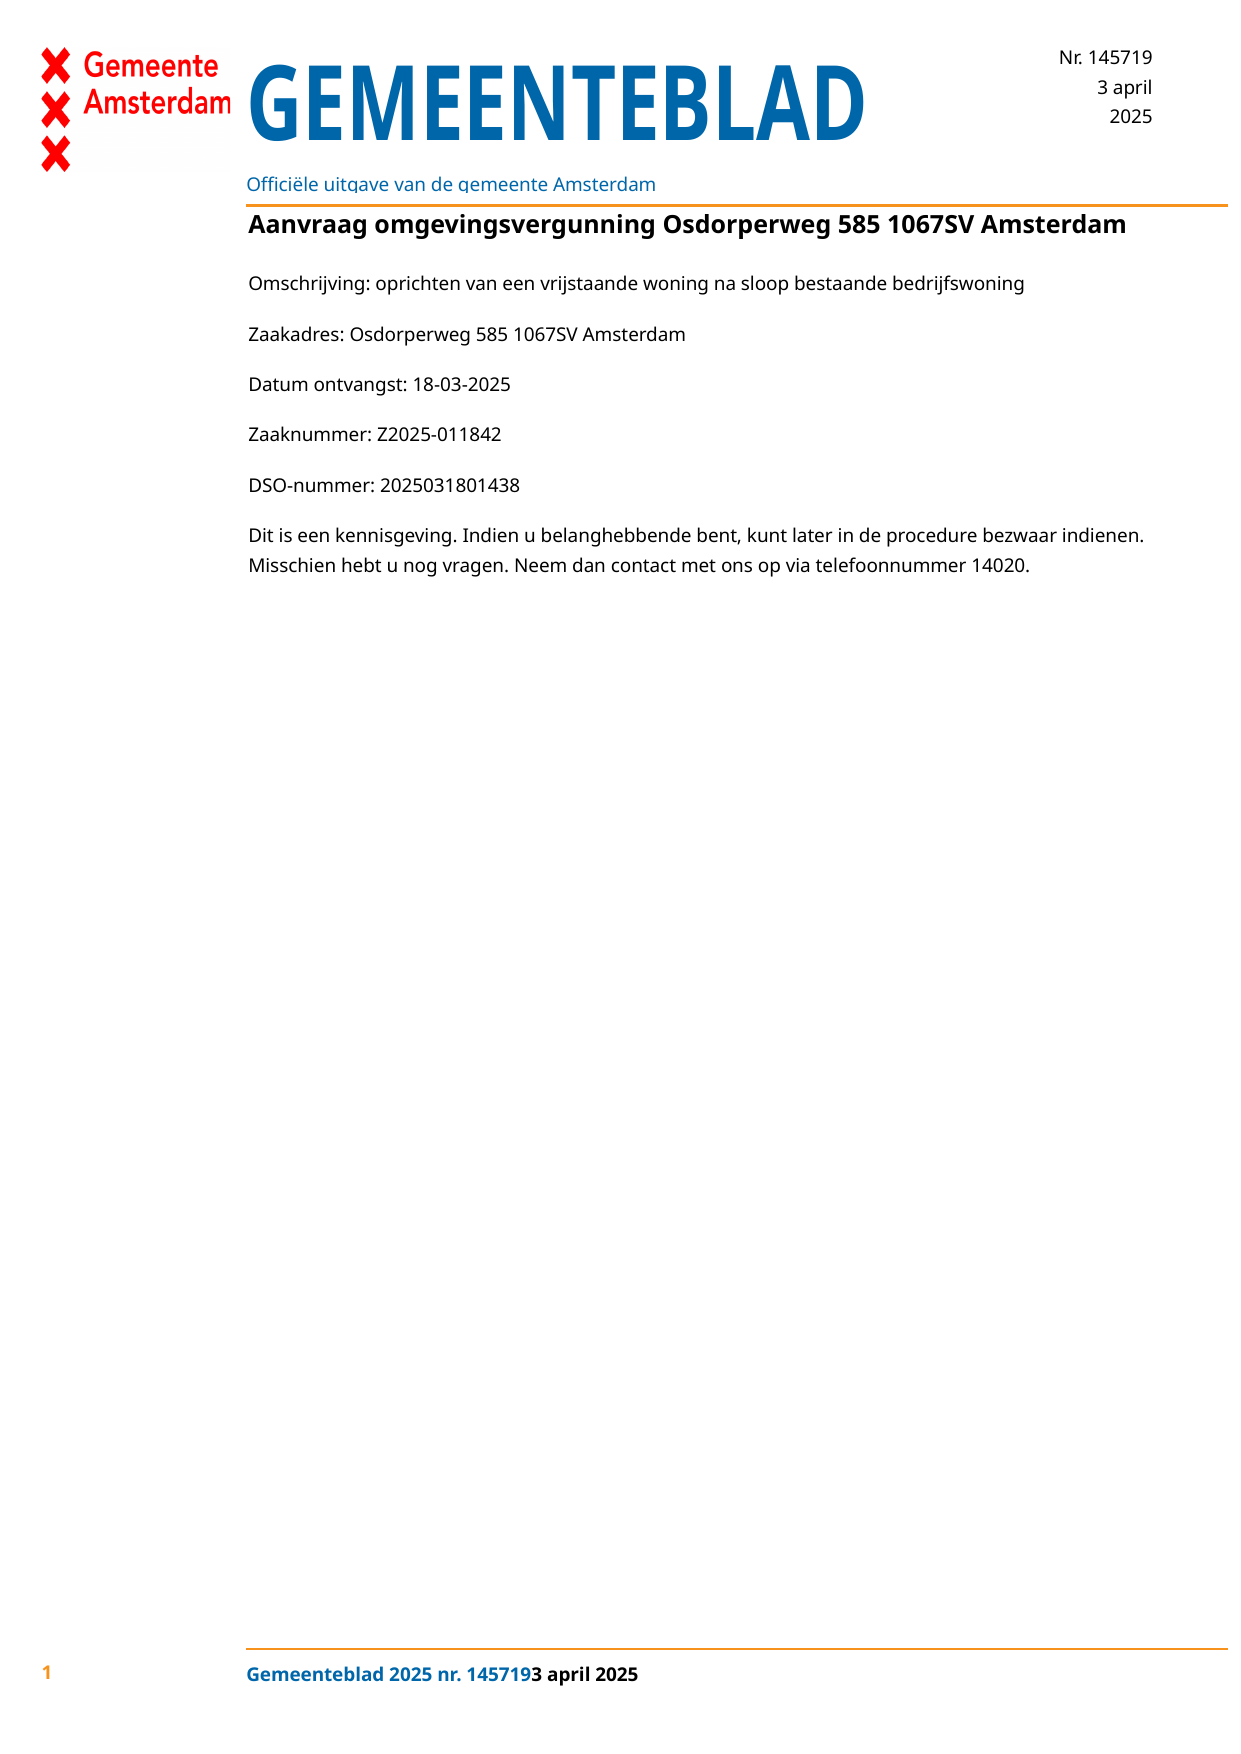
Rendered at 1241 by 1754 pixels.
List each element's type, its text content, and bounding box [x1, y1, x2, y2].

text Zaaknummer: Z2025-011842 [248, 422, 1152, 447]
text Datum ontvangst: 18-03-2025 [248, 371, 1152, 397]
text DSO-nummer: 2025031801438 [248, 472, 1152, 498]
text Dit is een kennisgeving. Indien u belanghebbende bent, kunt later in de procedure bezwaar indienen. Misschien hebt u nog vragen. Neem dan contact met ons op via telefoonnummer 14020. [248, 522, 1152, 578]
text Zaakadres: Osdorperweg 585 1067SV Amsterdam [248, 321, 1152, 346]
text Aanvraag omgevingsvergunning Osdorperweg 585 1067SV Amsterdam [248, 207, 1152, 241]
picture [41, 47, 231, 172]
text Omschrijving: oprichten van een vrijstaande woning na sloop bestaande bedrijfswoning [248, 270, 1152, 296]
